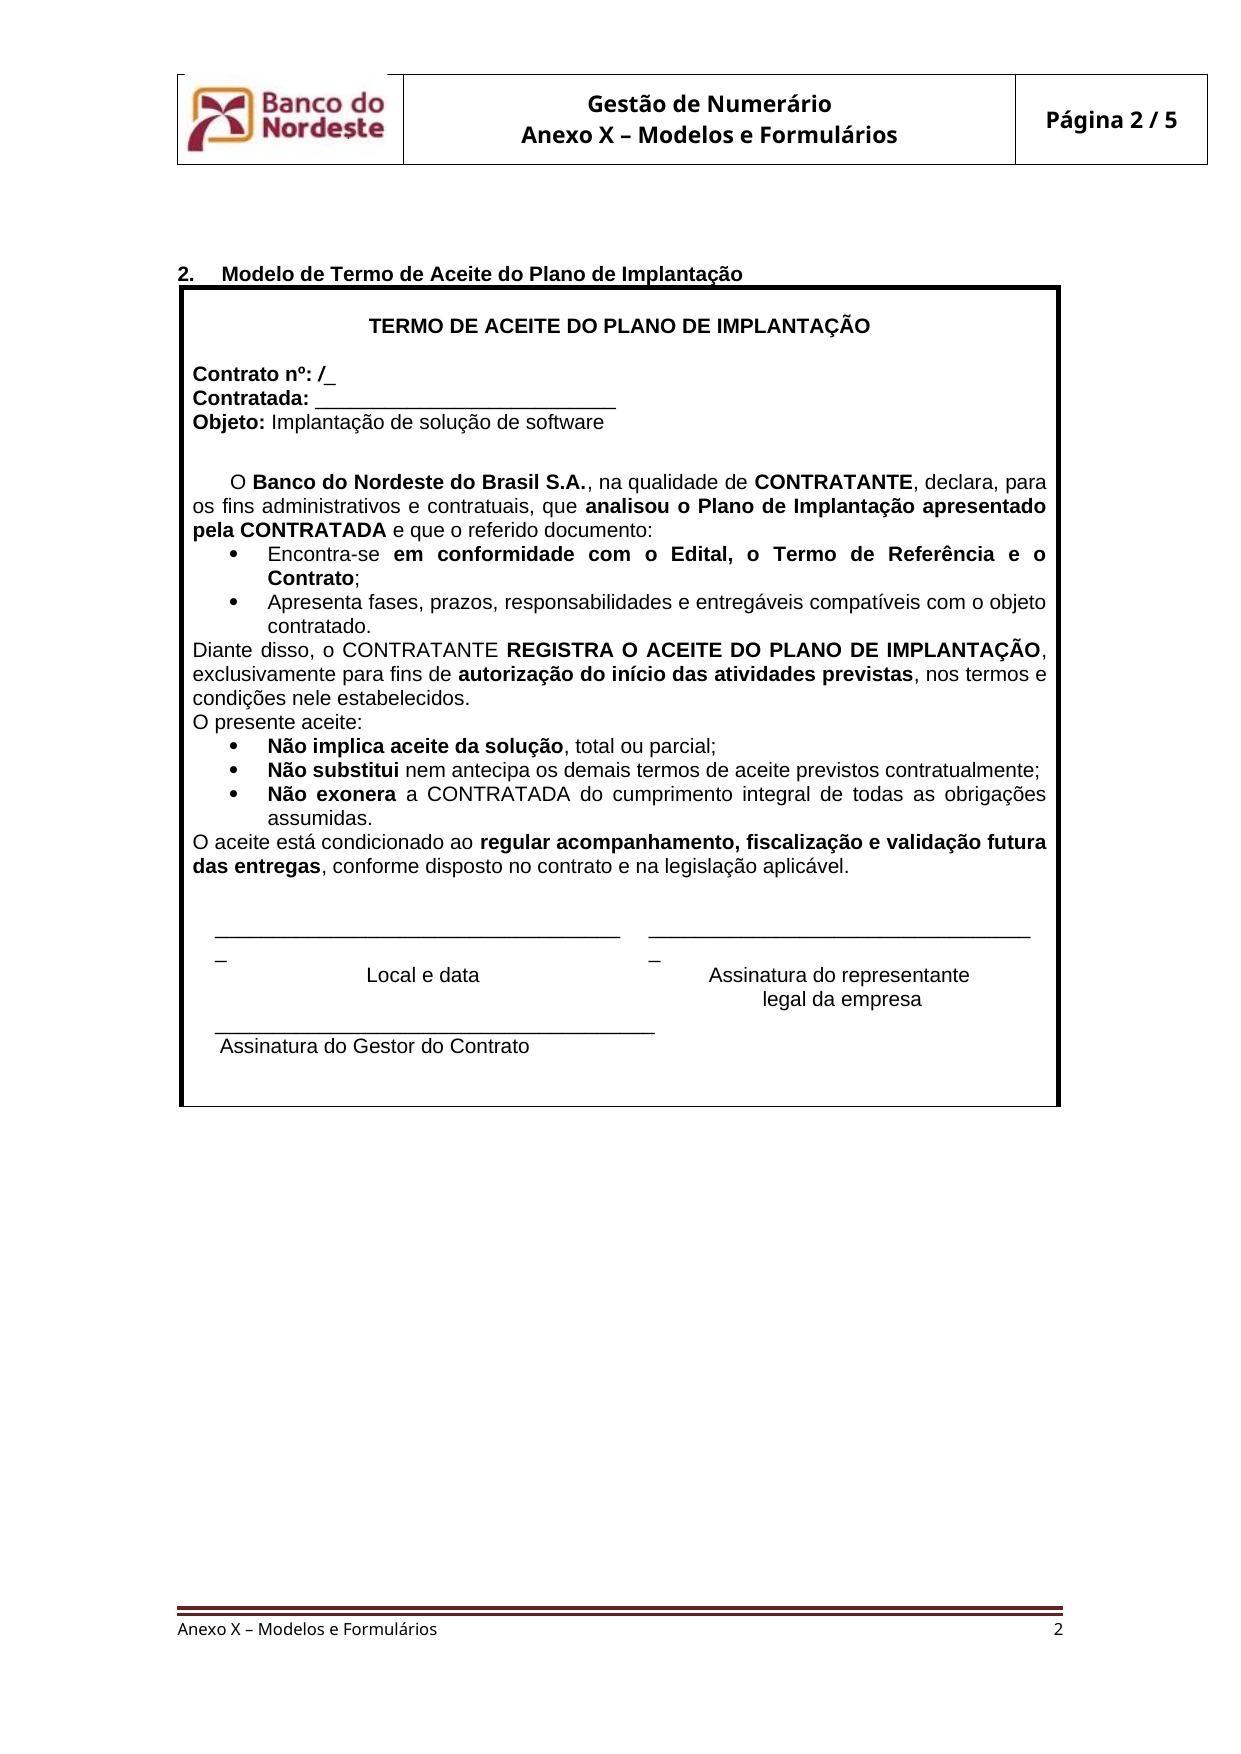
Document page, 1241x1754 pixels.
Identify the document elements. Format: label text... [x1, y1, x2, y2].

table_cell [725, 1034, 1047, 1058]
table_cell Assinatura do representante legal da empresa [638, 963, 1047, 1010]
table_cell ______________________________________ [204, 1010, 725, 1034]
table_header TERMO DE ACEITE DO PLANO DE IMPLANTAÇÃO Contrato nº: /_ Contratada: __________________________ Objeto: Implantação de solução de software O Banco do Nordeste do Brasil S.A., na qualidade de CONTRATANTE, declara, para os fins administrativos e contratuais, que analisou o Plano de Implantação apresentado pela CONTRATADA e que o referido documento: Encontra-se em conformidade com o Edital, o Termo de Referência e o Contrato; Apresenta fases, prazos, responsabilidades e entregáveis compatíveis com o objeto contratado. Diante disso, o CONTRATANTE REGISTRA O ACEITE DO PLANO DE IMPLANTAÇÃO, exclusivamente para fins de autorização do início das atividades previstas, nos termos e condições nele estabelecidos. O presente aceite: Não implica aceite da solução, total ou parcial; Não substitui nem antecipa os demais termos de aceite previstos contratualmente; Não exonera a CONTRATADA do cumprimento integral de todas as obrigações assumidas. O aceite está condicionado ao regular acompanhamento, fiscalização e validação futura das entregas, conforme disposto no contrato e na legislação aplicável. [184, 290, 1056, 1106]
table_cell [204, 963, 208, 1010]
table_cell Assinatura do Gestor do Contrato [208, 1034, 725, 1058]
table_header __________________________________ [638, 915, 1047, 962]
table_cell Local e data [208, 963, 637, 1010]
table_cell [725, 1010, 1047, 1034]
list Modelo de Termo de Aceite do Plano de Implantação [177, 261, 1063, 285]
table_cell [204, 1034, 208, 1058]
table_header ____________________________________ [204, 915, 637, 962]
